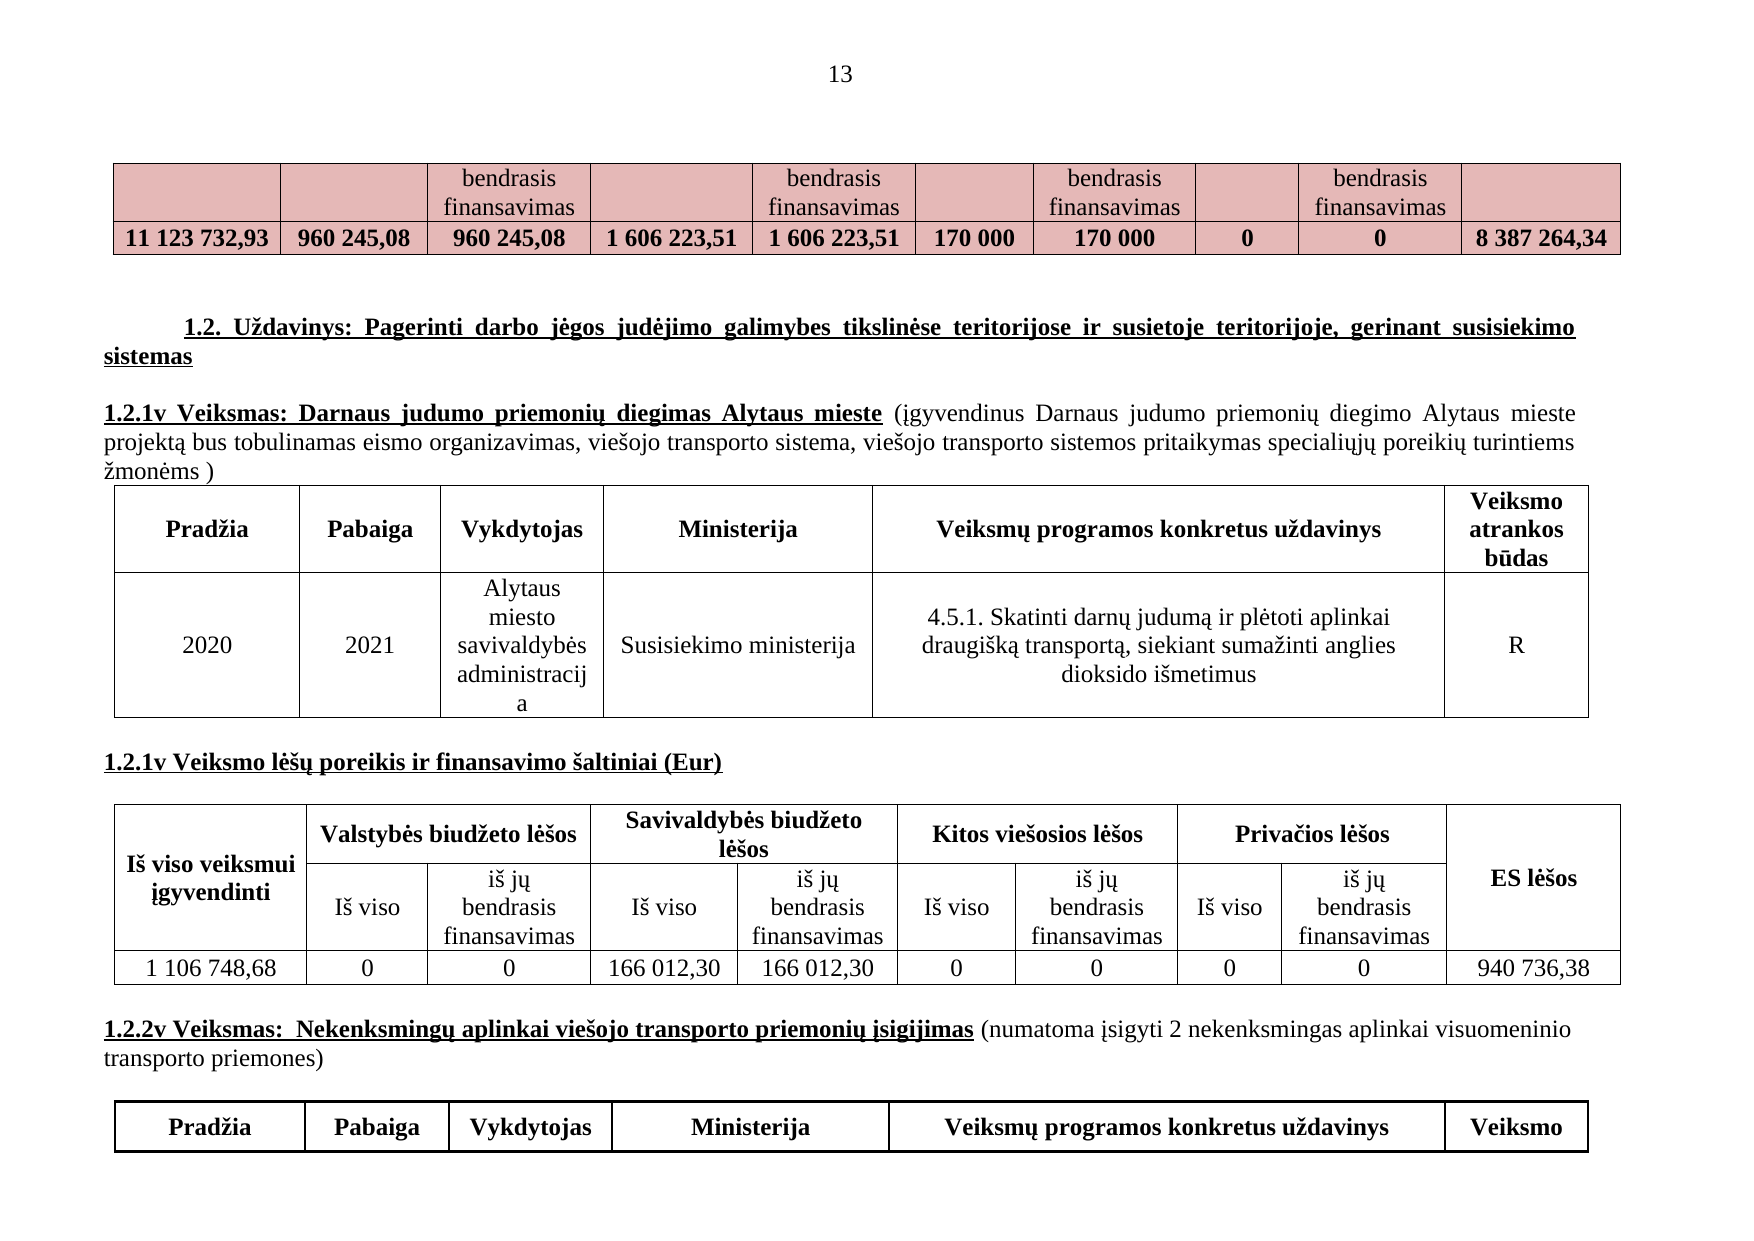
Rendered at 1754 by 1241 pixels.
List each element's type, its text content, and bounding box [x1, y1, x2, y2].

table_header Pradžia [115, 486, 299, 572]
table_cell 0 [1299, 222, 1461, 254]
text 1.2.2v Veiksmas: Nekenksmingų aplinkai viešojo transporto priemonių įsigijimas (numatoma įsigyti 2 nekenksmingas aplinkai visuomeninio transporto priemones) [103, 1014, 1577, 1072]
table_cell 0 [428, 951, 590, 984]
table_header Iš viso veiksmui įgyvendinti [115, 805, 306, 950]
table_cell 960 245,08 [428, 222, 590, 254]
table_cell 2021 [300, 573, 440, 717]
table_header Valstybės biudžeto lėšos [307, 805, 590, 863]
table_cell Iš viso [591, 864, 737, 950]
table_header Pabaiga [300, 486, 440, 572]
table_cell 0 [307, 951, 427, 984]
table_header Vykdytojas [441, 486, 603, 572]
table_cell 170 000 [916, 222, 1033, 254]
table_header Pradžia [116, 1103, 304, 1150]
table_cell [916, 164, 1033, 221]
table_cell 166 012,30 [591, 951, 737, 984]
table_cell bendrasis finansavimas [1034, 164, 1195, 221]
table_cell 0 [1016, 951, 1177, 984]
table_cell [591, 164, 752, 221]
text 1.2. Uždavinys: Pagerinti darbo jėgos judėjimo galimybes tikslinėse teritorijose ir susietoje teritorijoje, gerinant susisiekimo sistemas [103, 312, 1577, 370]
table_cell 170 000 [1034, 222, 1195, 254]
table_cell 0 [898, 951, 1015, 984]
table_cell [281, 164, 427, 221]
table_header Pabaiga [306, 1103, 448, 1150]
text 1.2.1v Veiksmo lėšų poreikis ir finansavimo šaltiniai (Eur) [103, 747, 1577, 775]
table_header Veiksmo atrankos būdas [1445, 486, 1588, 572]
table_cell 0 [1282, 951, 1446, 984]
table_cell iš jų bendrasis finansavimas [1016, 864, 1177, 950]
table_cell 11 123 732,93 [114, 222, 280, 254]
table_cell iš jų bendrasis finansavimas [428, 864, 590, 950]
table_cell Susisiekimo ministerija [604, 573, 872, 717]
table_header Vykdytojas [450, 1103, 611, 1150]
table_cell 1 606 223,51 [591, 222, 752, 254]
table_cell Alytaus miesto savivaldybės administracija [441, 573, 603, 717]
table_header Privačios lėšos [1178, 805, 1446, 863]
table_cell [1196, 164, 1298, 221]
table_cell 2020 [115, 573, 299, 717]
table_header Veiksmo [1446, 1103, 1587, 1150]
table_header Ministerija [604, 486, 872, 572]
table_cell bendrasis finansavimas [1299, 164, 1461, 221]
table_cell R [1445, 573, 1588, 717]
table_header Veiksmų programos konkretus uždavinys [890, 1103, 1444, 1150]
table_header [114, 164, 280, 221]
table_cell 940 736,38 [1447, 951, 1620, 984]
table_cell Iš viso [307, 864, 427, 950]
table_cell 8 387 264,34 [1462, 222, 1620, 254]
table_cell Iš viso [1178, 864, 1281, 950]
table_cell 1 606 223,51 [753, 222, 915, 254]
table_header Savivaldybės biudžeto lėšos [591, 805, 897, 863]
table_cell 960 245,08 [281, 222, 427, 254]
table_header Kitos viešosios lėšos [898, 805, 1177, 863]
table_cell 0 [1196, 222, 1298, 254]
table_header Ministerija [613, 1103, 888, 1150]
table_cell bendrasis finansavimas [428, 164, 590, 221]
table_cell 1 106 748,68 [115, 951, 306, 984]
table_cell 0 [1178, 951, 1281, 984]
table_header [1462, 164, 1620, 221]
text 1.2.1v Veiksmas: Darnaus judumo priemonių diegimas Alytaus mieste (įgyvendinus Darnaus judumo priemonių diegimo Alytaus mieste projektą bus tobulinamas eismo organizavimas, viešojo transporto sistema, viešojo transporto sistemos pritaikymas specialiųjų poreikių turintiems žmonėms ) [103, 398, 1577, 485]
table_cell 4.5.1. Skatinti darnų judumą ir plėtoti aplinkai draugišką transportą, siekiant sumažinti anglies dioksido išmetimus [873, 573, 1444, 717]
table_cell iš jų bendrasis finansavimas [1282, 864, 1446, 950]
table_cell Iš viso [898, 864, 1015, 950]
table_header Veiksmų programos konkretus uždavinys [873, 486, 1444, 572]
table_cell bendrasis finansavimas [753, 164, 915, 221]
table_header ES lėšos [1447, 805, 1620, 950]
table_cell 166 012,30 [738, 951, 897, 984]
table_cell iš jų bendrasis finansavimas [738, 864, 897, 950]
